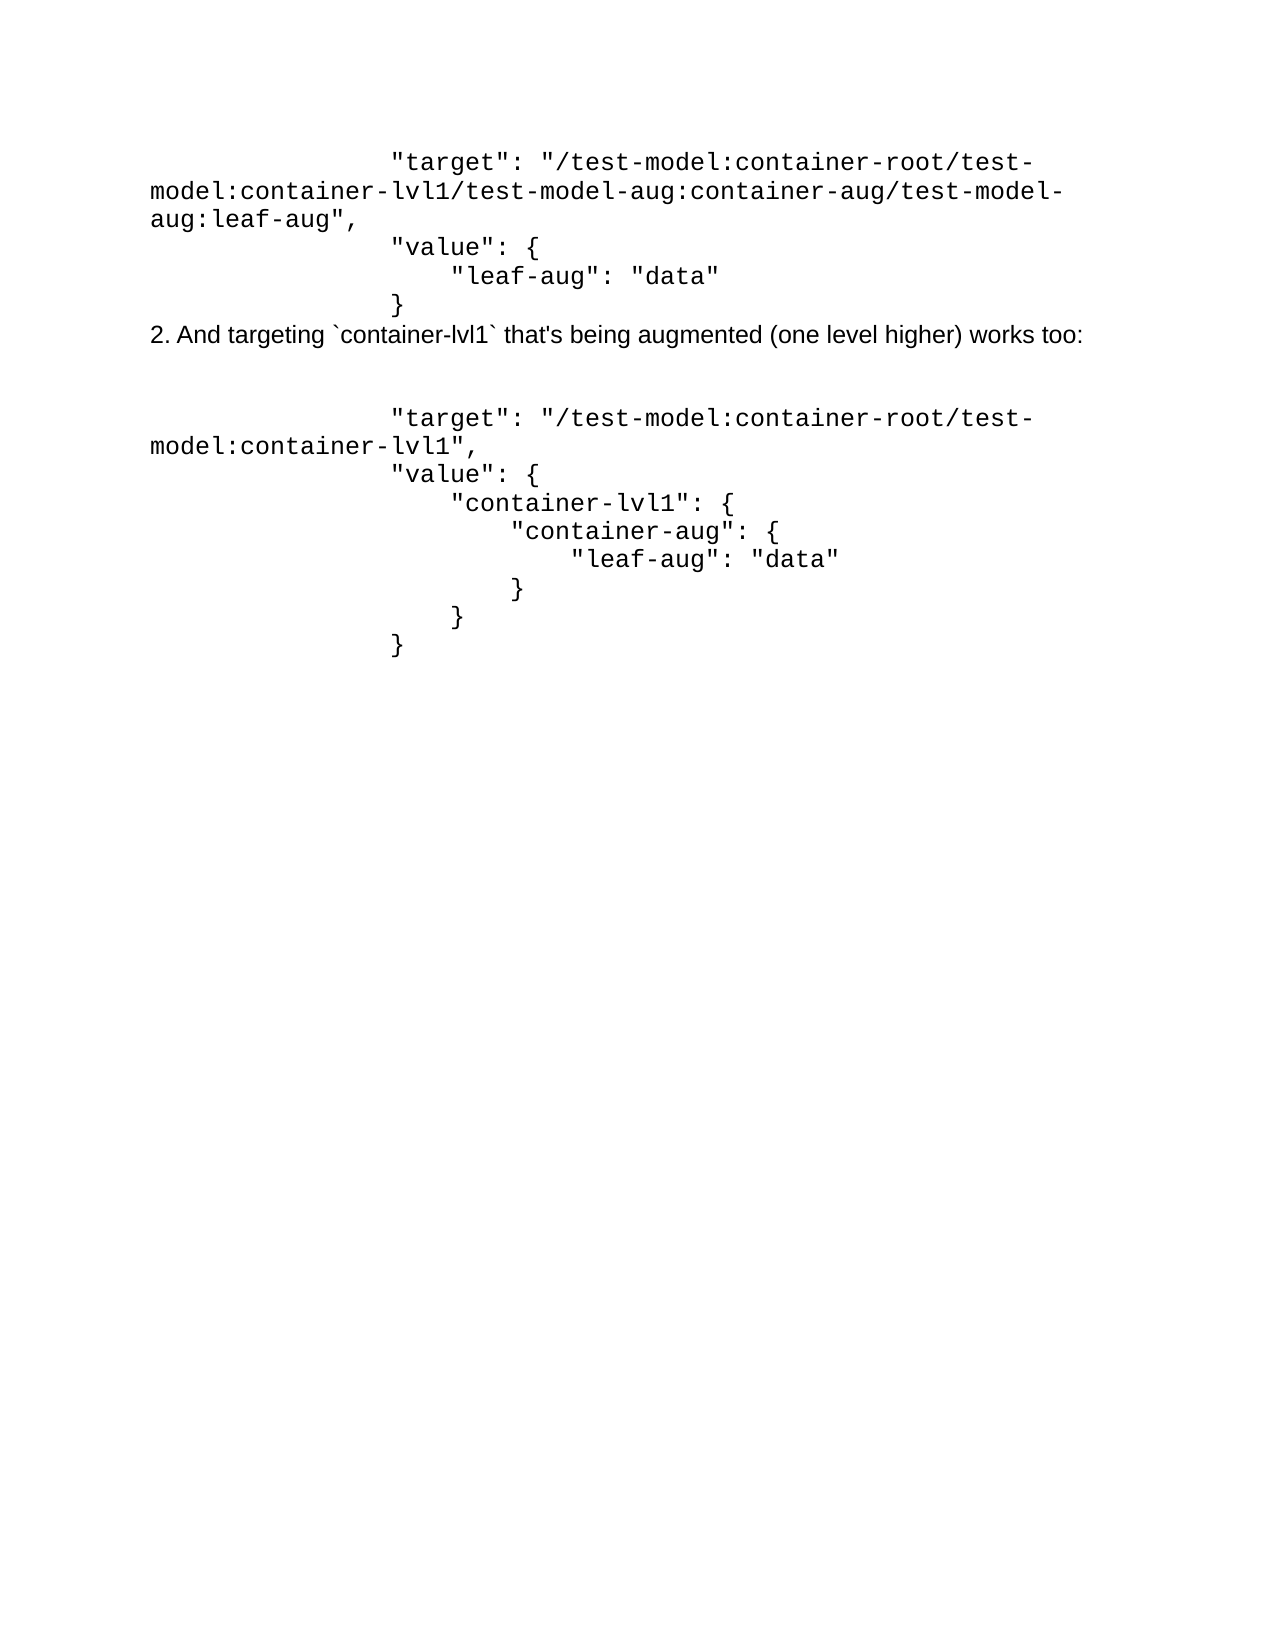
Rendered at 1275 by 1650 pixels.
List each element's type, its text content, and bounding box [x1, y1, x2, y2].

text "leaf-aug": "data" [150, 263, 1125, 292]
text 2. And targeting `container-lvl1` that's being augmented (one level higher) works too: [150, 320, 1125, 349]
text } [150, 575, 1125, 604]
text "target": "/test-model:container-root/test-model:container-lvl1/test-model-aug:container-aug/test-model-aug:leaf-aug", [150, 150, 1125, 235]
text "value": { [150, 462, 1125, 490]
text "container-lvl1": { [150, 490, 1125, 519]
text } [150, 604, 1125, 632]
text "value": { [150, 235, 1125, 263]
text "target": "/test-model:container-root/test-model:container-lvl1", [150, 405, 1125, 462]
text "leaf-aug": "data" [150, 547, 1125, 575]
text } [150, 632, 1125, 660]
text } [150, 292, 1125, 320]
text "container-aug": { [150, 519, 1125, 547]
